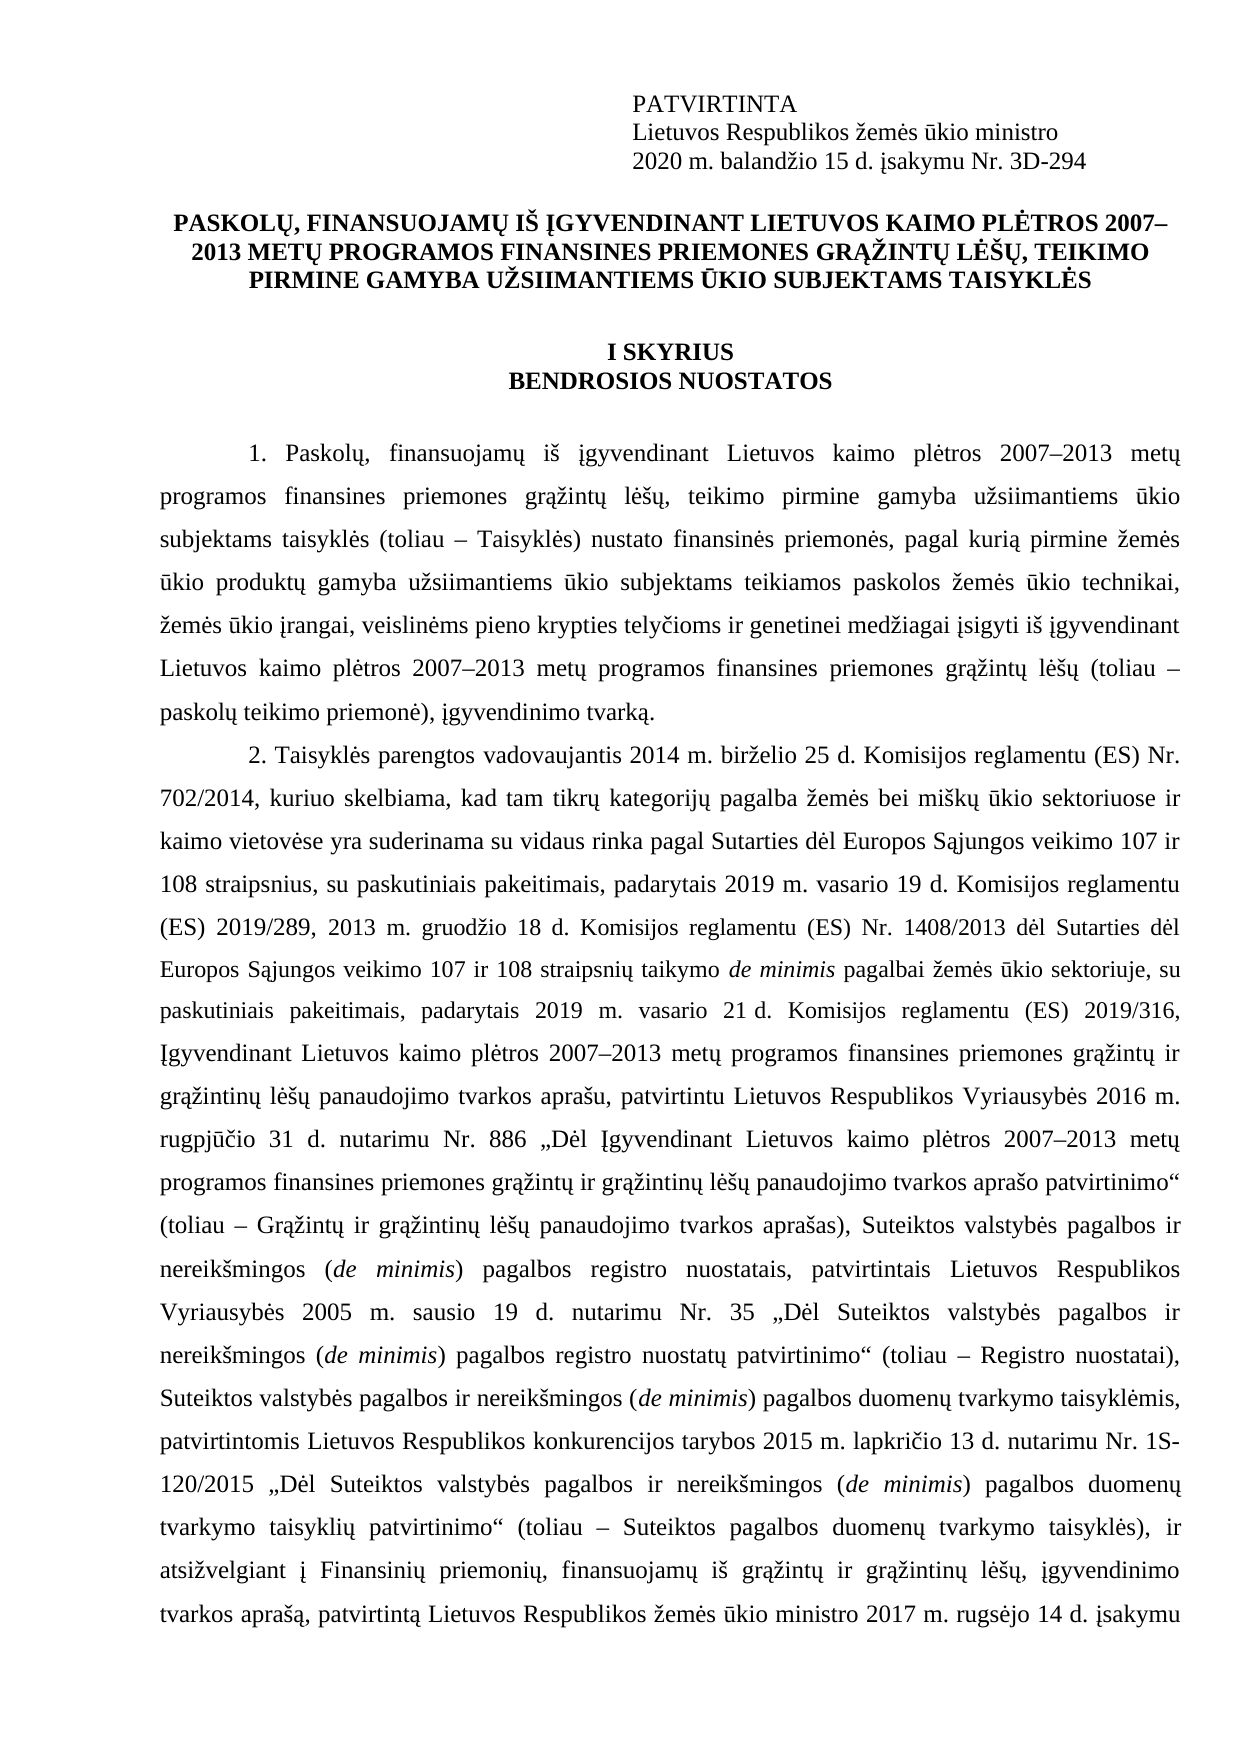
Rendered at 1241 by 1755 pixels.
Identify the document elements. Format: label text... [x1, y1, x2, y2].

text PATVIRTINTA [632, 89, 1181, 117]
text 2020 m. balandžio 15 d. įsakymu Nr. 3D-294 [632, 146, 1181, 175]
text 2. Taisyklės parengtos vadovaujantis 2014 m. birželio 25 d. Komisijos reglamentu (ES) Nr. 702/2014, kuriuo skelbiama, kad tam tikrų kategorijų pagalba žemės bei miškų ūkio sektoriuose ir kaimo vietovėse yra suderinama su vidaus rinka pagal Sutarties dėl Europos Sąjungos veikimo 107 ir 108 straipsnius, su paskutiniais pakeitimais, padarytais 2019 m. vasario 19 d. Komisijos reglamentu (ES) 2019/289, 2013 m. gruodžio 18 d. Komisijos reglamentu (ES) Nr. 1408/2013 dėl Sutarties dėl Europos Sąjungos veikimo 107 ir 108 straipsnių taikymo de minimis pagalbai žemės ūkio sektoriuje, su paskutiniais pakeitimais, padarytais 2019 m. vasario 21 d. Komisijos reglamentu (ES) 2019/316, Įgyvendinant Lietuvos kaimo plėtros 2007–2013 metų programos finansines priemones grąžintų ir grąžintinų lėšų panaudojimo tvarkos aprašu, patvirtintu Lietuvos Respublikos Vyriausybės 2016 m. rugpjūčio 31 d. nutarimu Nr. 886 „Dėl Įgyvendinant Lietuvos kaimo plėtros 2007–2013 metų programos finansines priemones grąžintų ir grąžintinų lėšų panaudojimo tvarkos aprašo patvirtinimo“ (toliau – Grąžintų ir grąžintinų lėšų panaudojimo tvarkos aprašas), Suteiktos valstybės pagalbos ir nereikšmingos (de minimis) pagalbos registro nuostatais, patvirtintais Lietuvos Respublikos Vyriausybės 2005 m. sausio 19 d. nutarimu Nr. 35 „Dėl Suteiktos valstybės pagalbos ir nereikšmingos (de minimis) pagalbos registro nuostatų patvirtinimo“ (toliau – Registro nuostatai), Suteiktos valstybės pagalbos ir nereikšmingos (de minimis) pagalbos duomenų tvarkymo taisyklėmis, patvirtintomis Lietuvos Respublikos konkurencijos tarybos 2015 m. lapkričio 13 d. nutarimu Nr. 1S-120/2015 „Dėl Suteiktos valstybės pagalbos ir nereikšmingos (de minimis) pagalbos duomenų tvarkymo taisyklių patvirtinimo“ (toliau – Suteiktos pagalbos duomenų tvarkymo taisyklės), ir atsižvelgiant į Finansinių priemonių, finansuojamų iš grąžintų ir grąžintinų lėšų, įgyvendinimo tvarkos aprašą, patvirtintą Lietuvos Respublikos žemės ūkio ministro 2017 m. rugsėjo 14 d. įsakymu [159, 740, 1181, 1627]
text Lietuvos Respublikos žemės ūkio ministro [632, 117, 1181, 146]
text I SKYRIUS [159, 337, 1181, 366]
text Paskolų, finansuojamų iš ĮGYVENDINANT LIETUVOS KAIMO PLĖTROS 2007–2013 METŲ PROGRAMOS FINANSINES PRIEMONES grąžintų lėšų, teikimo pirmine gamyba užsiimantiems ūkio subjektams taisyklės [159, 208, 1181, 294]
text 1. Paskolų, finansuojamų iš įgyvendinant Lietuvos kaimo plėtros 2007–2013 metų programos finansines priemones grąžintų lėšų, teikimo pirmine gamyba užsiimantiems ūkio subjektams taisyklės (toliau – Taisyklės) nustato finansinės priemonės, pagal kurią pirmine žemės ūkio produktų gamyba užsiimantiems ūkio subjektams teikiamos paskolos žemės ūkio technikai, žemės ūkio įrangai, veislinėms pieno krypties telyčioms ir genetinei medžiagai įsigyti iš įgyvendinant Lietuvos kaimo plėtros 2007–2013 metų programos finansines priemones grąžintų lėšų (toliau – paskolų teikimo priemonė), įgyvendinimo tvarką. [159, 438, 1181, 725]
text BENDROSIOS NUOSTATOS [159, 366, 1181, 395]
